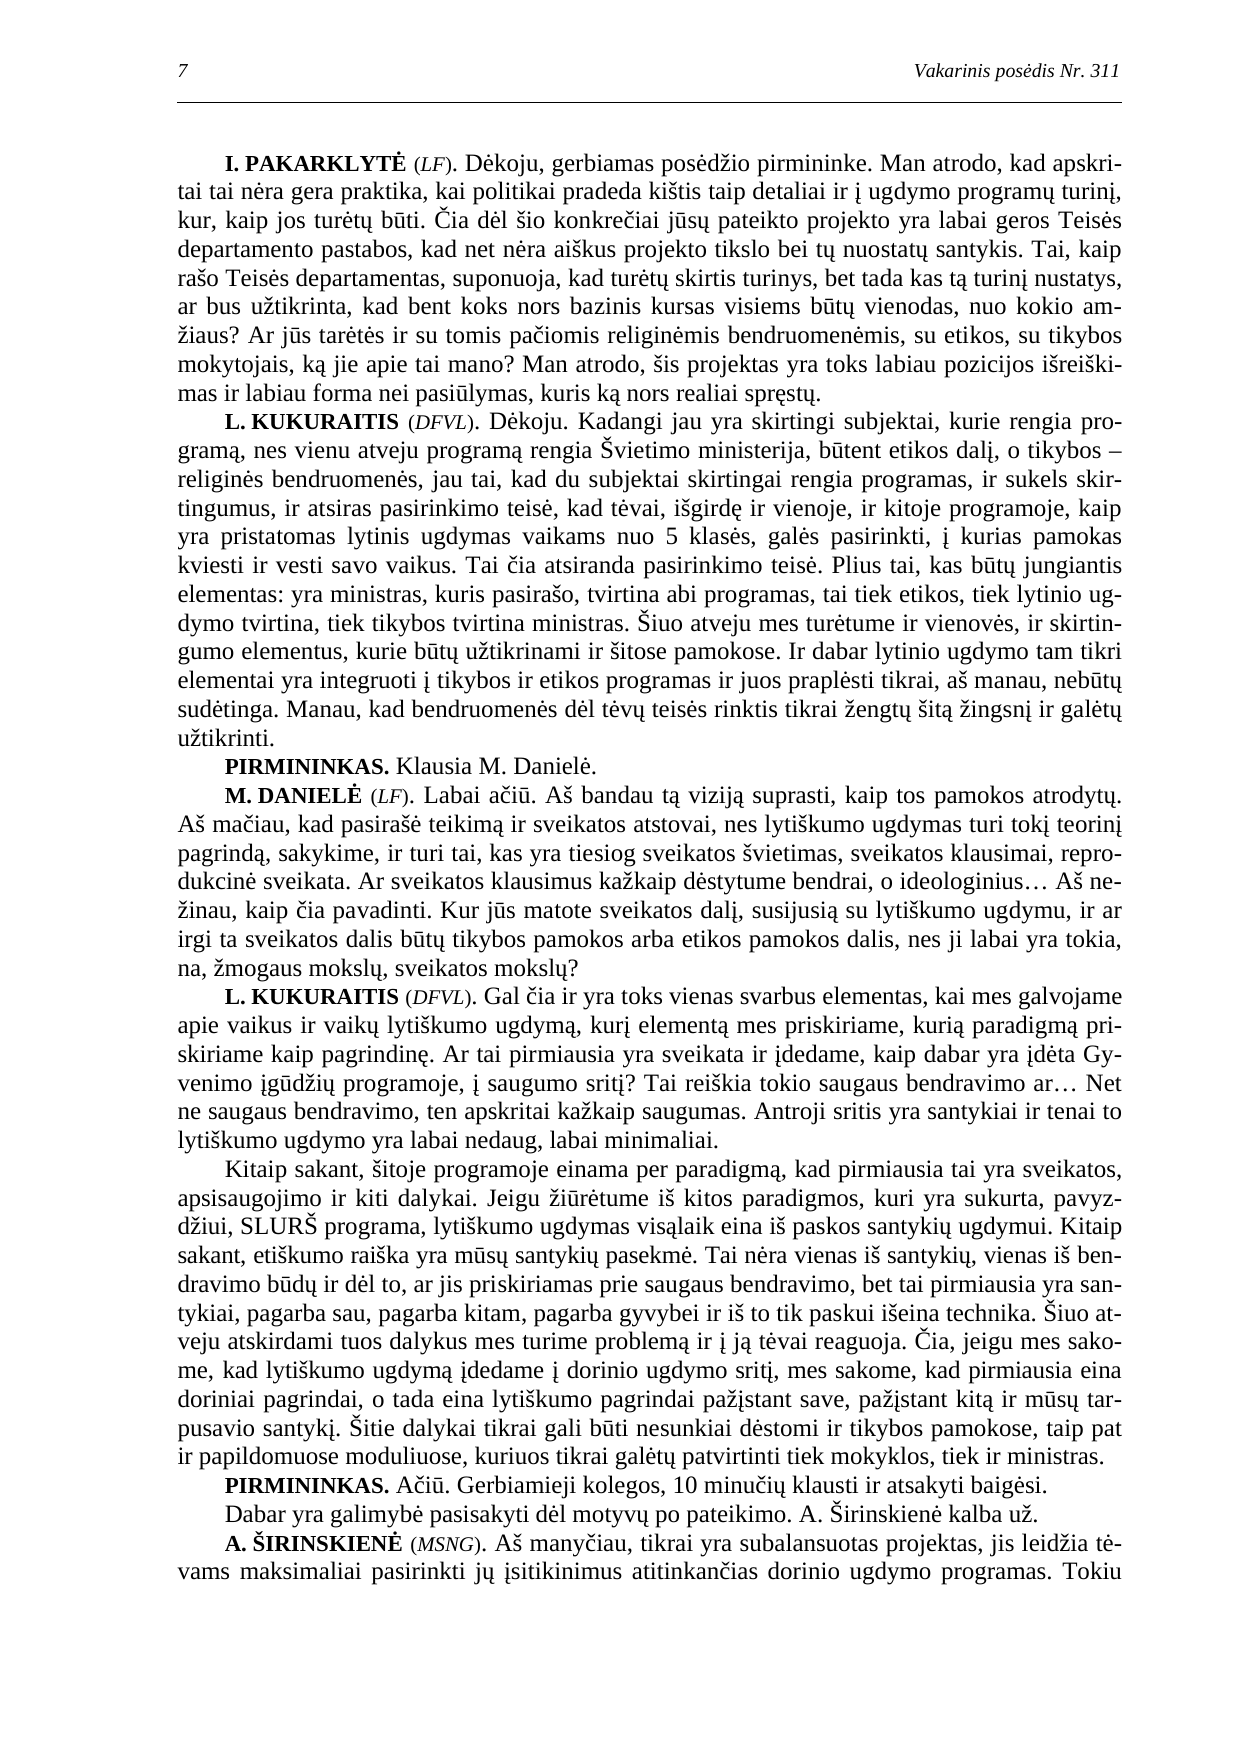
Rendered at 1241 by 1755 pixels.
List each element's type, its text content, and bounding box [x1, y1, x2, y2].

text A. ŠIRINSKIENĖ (MSNG). Aš ma­ny­čiau, tik­rai yra su­ba­lan­suo­tas pro­jek­tas, jis lei­džia tė­vams mak­si­ma­liai pa­si­rink­ti jų įsi­ti­ki­ni­mus ati­tin­kan­čias do­ri­nio ug­dy­mo pro­gra­mas. To­kiu [177, 1528, 1122, 1585]
text M. DANIELĖ (LF). La­bai ačiū. Aš ban­dau tą vi­zi­ją su­pras­ti, kaip tos pa­mo­kos at­ro­dy­tų. Aš ma­čiau, kad pa­si­ra­šė tei­ki­mą ir svei­ka­tos at­sto­vai, nes ly­tiš­ku­mo ug­dy­mas tu­ri to­kį te­ori­nį pa­grin­dą, sa­ky­ki­me, ir tu­ri tai, kas yra tie­siog svei­ka­tos švie­ti­mas, svei­ka­tos klau­si­mai, rep­ro­duk­ci­nė svei­ka­ta. Ar svei­ka­tos klau­si­mus kaž­kaip dės­ty­tu­me ben­drai, o ide­o­lo­gi­nius… Aš ne­ži­nau, kaip čia pa­va­din­ti. Kur jūs ma­to­te svei­ka­tos da­lį, su­si­ju­sią su ly­tiš­ku­mo ug­dy­mu, ir ar ir­gi ta svei­ka­tos da­lis bū­tų ti­ky­bos pa­mo­kos ar­ba eti­kos pa­mo­kos da­lis, nes ji la­bai yra to­kia, na, žmo­gaus moks­lų, svei­ka­tos moks­lų? [177, 780, 1122, 981]
text L. KUKURAITIS (DFVL). Dė­ko­ju. Ka­dan­gi jau yra skir­tin­gi sub­jek­tai, ku­rie ren­gia pro­gra­mą, nes vie­nu at­ve­ju pro­gra­mą ren­gia Švie­ti­mo mi­nis­te­ri­ja, bū­tent eti­kos da­lį, o ti­ky­bos – re­li­gi­nės ben­druo­me­nės, jau tai, kad du sub­jek­tai skir­tin­gai ren­gia pro­gra­mas, ir su­kels skir­tin­gu­mus, ir at­si­ras pa­si­rin­ki­mo tei­sė, kad tė­vai, iš­gir­dę ir vie­no­je, ir ki­to­je pro­gra­mo­je, kaip yra pri­sta­to­mas ly­ti­nis ug­dy­mas vai­kams nuo 5 kla­sės, ga­lės pa­si­rink­ti, į ku­rias pa­mo­kas kvies­ti ir ves­ti sa­vo vai­kus. Tai čia at­si­ran­da pa­si­rin­ki­mo tei­sė. Plius tai, kas bū­tų jun­gian­tis ele­men­tas: yra mi­nist­ras, ku­ris pa­si­ra­šo, tvir­ti­na abi pro­gra­mas, tai tiek eti­kos, tiek ly­ti­nio ug­dy­mo tvir­ti­na, tiek ti­ky­bos tvir­ti­na mi­nist­ras. Šiuo at­ve­ju mes tu­rė­tu­me ir vie­no­vės, ir skir­tin­gu­mo ele­men­tus, ku­rie bū­tų už­tik­ri­na­mi ir ši­to­se pa­mo­ko­se. Ir da­bar ly­ti­nio ug­dy­mo tam tik­ri ele­men­tai yra in­teg­ruo­ti į ti­ky­bos ir eti­kos pro­gra­mas ir juos pra­plės­ti tik­rai, aš ma­nau, ne­bū­tų su­dėtin­ga. Ma­nau, kad ben­druo­me­nės dėl tė­vų tei­sės rink­tis tik­rai ženg­tų ši­tą žings­nį ir ga­lė­tų už­tik­rin­ti. [177, 406, 1122, 751]
text I. PAKARKLYTĖ (LF). Dė­ko­ju, ger­bia­mas po­sė­džio pir­mi­nin­ke. Man at­ro­do, kad ap­skri­tai tai nė­ra ge­ra prak­ti­ka, kai po­li­ti­kai pra­de­da kiš­tis taip de­ta­liai ir į ug­dy­mo pro­gra­mų tu­ri­nį, kur, kaip jos tu­rė­tų bū­ti. Čia dėl šio kon­kre­čiai jū­sų pa­teik­to pro­jek­to yra la­bai ge­ros Tei­sės de­par­ta­men­to pa­sta­bos, kad net nė­ra aiš­kus pro­jek­to tiks­lo bei tų nuo­sta­tų san­ty­kis. Tai, kaip ra­šo Tei­sės de­par­ta­men­tas, su­po­nuo­ja, kad tu­rė­tų skir­tis tu­ri­nys, bet ta­da kas tą tu­ri­nį nu­sta­tys, ar bus už­tik­rin­ta, kad bent koks nors ba­zi­nis kur­sas vi­siems bū­tų vie­no­das, nuo ko­kio am­žiaus? Ar jūs ta­rė­tės ir su to­mis pa­čio­mis re­li­gi­nė­mis ben­druo­me­nė­mis, su eti­kos, su ti­ky­bos mo­ky­to­jais, ką jie apie tai ma­no? Man at­ro­do, šis pro­jek­tas yra toks la­biau po­zi­ci­jos iš­reiš­ki­mas ir la­biau for­ma nei pa­siū­ly­mas, ku­ris ką nors re­a­liai spręs­tų. [177, 148, 1122, 406]
text PIRMININKAS. Ačiū. Ger­bia­mie­ji ko­le­gos, 10 mi­nu­čių klaus­ti ir at­sa­ky­ti bai­gė­si. [177, 1470, 1122, 1499]
text Ki­taip sa­kant, ši­to­je pro­gra­mo­je ei­na­ma per pa­ra­dig­mą, kad pir­miau­sia tai yra svei­ka­tos, ap­si­sau­go­ji­mo ir ki­ti da­ly­kai. Jei­gu žiū­rė­tu­me iš ki­tos pa­ra­dig­mos, ku­ri yra su­kur­ta, pa­vyz­džiui, SLURŠ pro­gra­ma, ly­tiš­ku­mo ug­dy­mas vi­są­laik ei­na iš pas­kos san­ty­kių ug­dy­mui. Ki­taip sa­kant, etiš­ku­mo raiš­ka yra mū­sų san­ty­kių pa­sek­mė. Tai nė­ra vie­nas iš san­ty­kių, vie­nas iš ben­dra­vi­mo bū­dų ir dėl to, ar jis pri­ski­ria­mas prie sau­gaus ben­dra­vi­mo, bet tai pir­miau­sia yra san­ty­kiai, pa­gar­ba sau, pa­gar­ba ki­tam, pa­gar­ba gy­vy­bei ir iš to tik pas­kui iš­ei­na tech­ni­ka. Šiuo at­ve­ju at­skir­da­mi tuos da­ly­kus mes tu­ri­me pro­ble­mą ir į ją tė­vai re­a­guo­ja. Čia, jei­gu mes sa­ko­me, kad ly­tiš­ku­mo ug­dy­mą įde­da­me į do­ri­nio ug­dy­mo sri­tį, mes sa­ko­me, kad pir­miau­sia ei­na do­ri­niai pa­grin­dai, o ta­da ei­na ly­tiš­ku­mo pa­grin­dai pa­žįs­tant sa­ve, pa­žįs­tant ki­tą ir mū­sų tar­pu­sa­vio san­ty­kį. Ši­tie da­ly­kai tik­rai ga­li bū­ti ne­sun­kiai dės­to­mi ir ti­ky­bos pa­mo­ko­se, taip pat ir pa­pil­do­muo­se mo­du­liuo­se, ku­riuos tik­rai ga­lė­tų pa­tvir­tin­ti tiek mo­kyk­los, tiek ir mi­nist­ras. [177, 1154, 1122, 1470]
text Da­bar yra ga­li­my­bė pa­si­sa­ky­ti dėl mo­ty­vų po pa­tei­ki­mo. A. Ši­rins­kie­nė kal­ba už. [177, 1499, 1122, 1528]
text PIRMININKAS. Klau­sia M. Da­nie­lė. [177, 751, 1122, 780]
text L. KUKURAITIS (DFVL). Gal čia ir yra toks vie­nas svar­bus ele­men­tas, kai mes gal­vo­ja­me apie vai­kus ir vai­kų ly­tiš­ku­mo ug­dy­mą, ku­rį ele­men­tą mes pri­ski­ria­me, ku­rią pa­ra­dig­mą pri­ski­ria­me kaip pa­grin­di­nę. Ar tai pir­miau­sia yra svei­ka­ta ir įde­da­me, kaip da­bar yra įdė­ta Gy­ve­ni­mo įgū­džių pro­gra­mo­je, į sau­gu­mo sri­tį? Tai reiš­kia to­kio sau­gaus ben­dra­vi­mo ar… Net ne sau­gaus ben­dra­vi­mo, ten ap­skri­tai kaž­kaip sau­gu­mas. Ant­ro­ji sri­tis yra san­ty­kiai ir te­nai to ly­tiš­ku­mo ug­dy­mo yra la­bai ne­daug, la­bai mi­ni­ma­liai. [177, 981, 1122, 1154]
